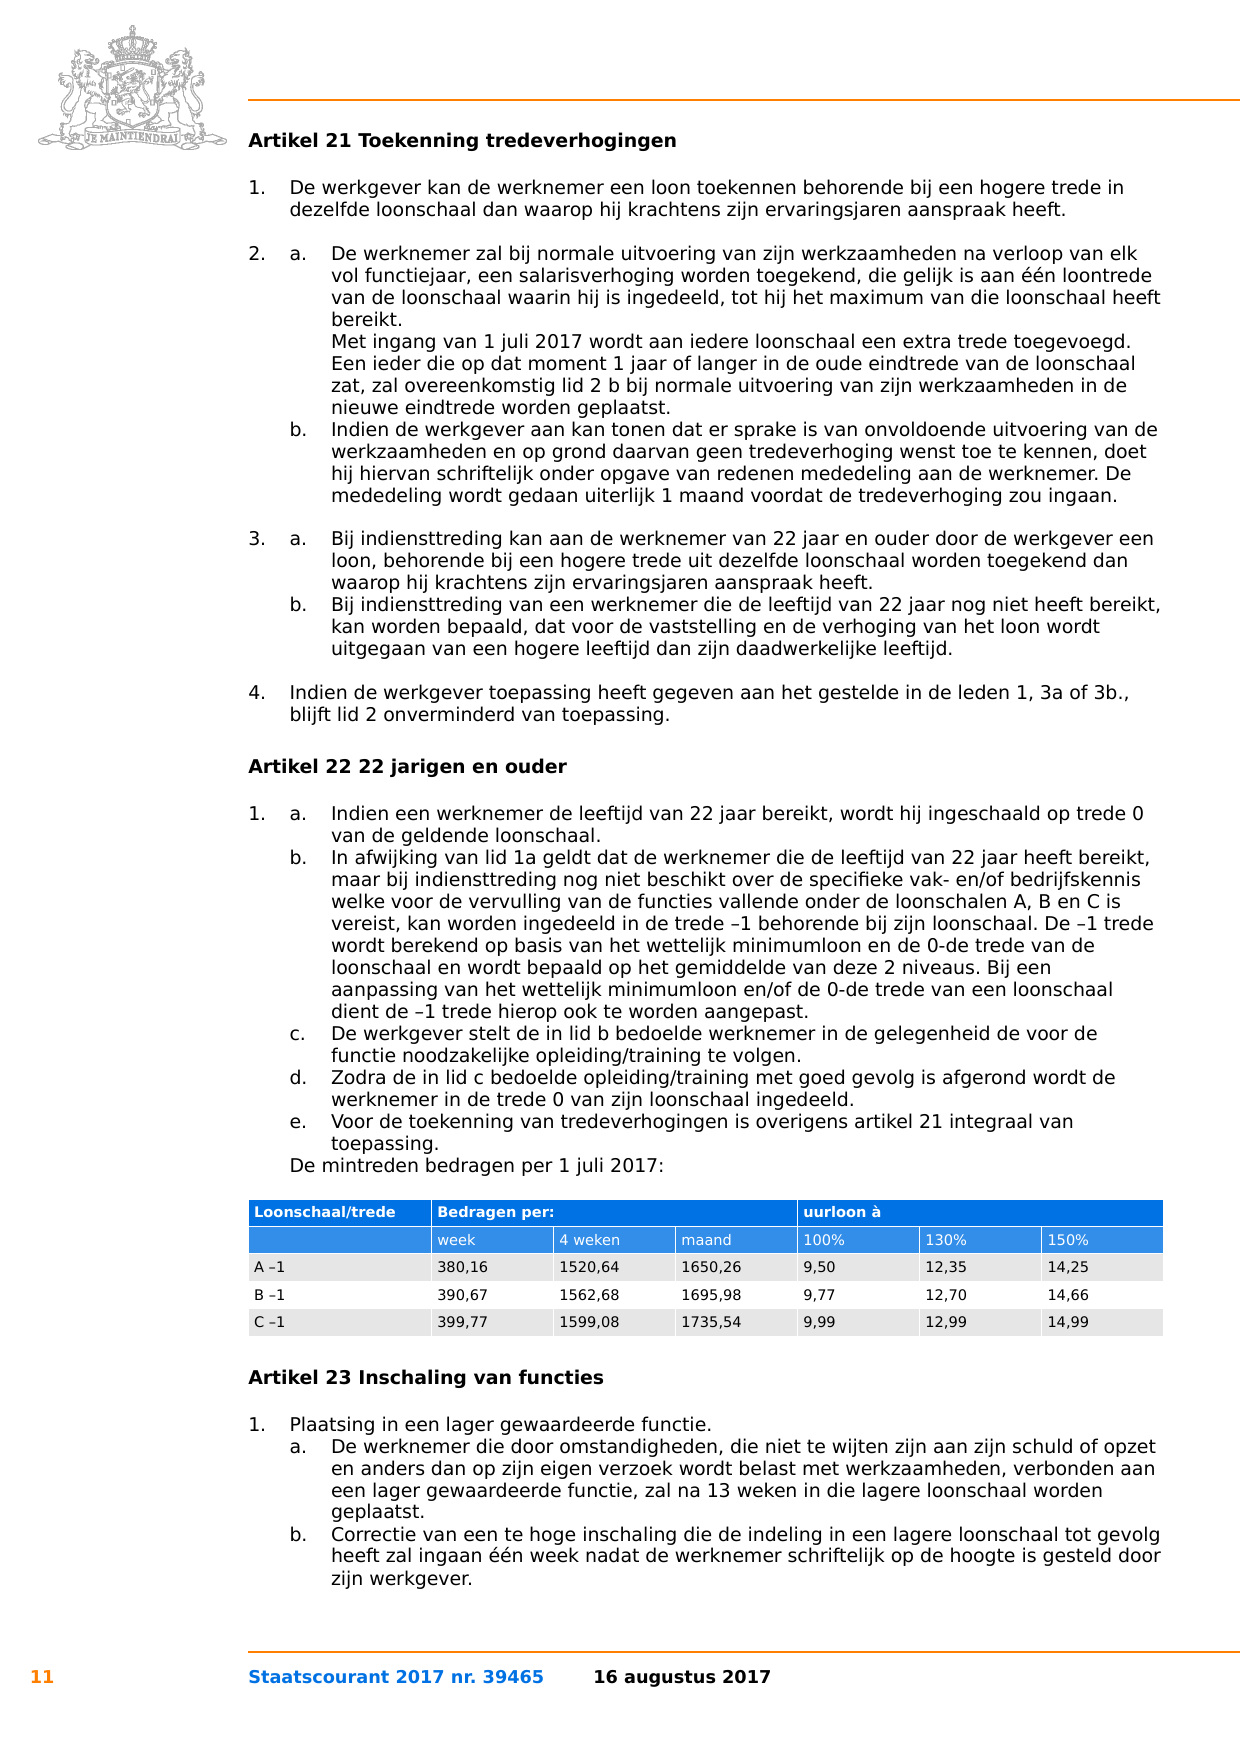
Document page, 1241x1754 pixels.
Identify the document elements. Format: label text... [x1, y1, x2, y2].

table_cell 14,25 [1042, 1254, 1163, 1281]
table_cell 12,99 [920, 1309, 1041, 1336]
table_cell 9,99 [798, 1309, 919, 1336]
table_cell 14,66 [1042, 1282, 1163, 1308]
table_cell 12,35 [920, 1254, 1041, 1281]
text De mintreden bedragen per 1 juli 2017: [289, 1155, 1163, 1177]
table_cell maand [676, 1227, 797, 1253]
table_cell B –1 [249, 1282, 431, 1308]
table_cell 9,50 [798, 1254, 919, 1281]
table_cell 380,16 [432, 1254, 553, 1281]
text a. De werknemer die door omstandigheden, die niet te wijten zijn aan zijn schuld of opzet en anders dan op zijn eigen verzoek wordt belast met werkzaamheden, verbonden aan een lager gewaardeerde functie, zal na 13 weken in die lagere loonschaal worden geplaatst. [289, 1436, 1163, 1523]
text 1. Plaatsing in een lager gewaardeerde functie. [248, 1413, 1163, 1436]
subtitle Artikel 21 Toekenning tredeverhogingen [248, 130, 1163, 152]
table_cell 100% [798, 1227, 919, 1253]
picture [38, 25, 227, 150]
table_header Bedragen per: [432, 1200, 797, 1226]
table_cell 1599,08 [554, 1309, 675, 1336]
table_cell 12,70 [920, 1282, 1041, 1308]
text b. Indien de werkgever aan kan tonen dat er sprake is van onvoldoende uitvoering van de werkzaamheden en op grond daarvan geen tredeverhoging wenst toe te kennen, doet hij hiervan schriftelijk onder opgave van redenen mededeling aan de werknemer. De mededeling wordt gedaan uiterlijk 1 maand voordat de tredeverhoging zou ingaan. [289, 418, 1163, 506]
table_cell week [432, 1227, 553, 1253]
text c. De werkgever stelt de in lid b bedoelde werknemer in de gelegenheid de voor de functie noodzakelijke opleiding/training te volgen. [289, 1023, 1163, 1067]
table_cell 1562,68 [554, 1282, 675, 1308]
table_cell 150% [1042, 1227, 1163, 1253]
text d. Zodra de in lid c bedoelde opleiding/training met goed gevolg is afgerond wordt de werknemer in de trede 0 van zijn loonschaal ingedeeld. [289, 1067, 1163, 1111]
table_cell 130% [920, 1227, 1041, 1253]
text 3. a. Bij indiensttreding kan aan de werknemer van 22 jaar en ouder door de werkgever een loon, behorende bij een hogere trede uit dezelfde loonschaal worden toegekend dan waarop hij krachtens zijn ervaringsjaren aanspraak heeft. [248, 528, 1163, 594]
text 1. a. Indien een werknemer de leeftijd van 22 jaar bereikt, wordt hij ingeschaald op trede 0 van de geldende loonschaal. [248, 803, 1163, 847]
text b. Bij indiensttreding van een werknemer die de leeftijd van 22 jaar nog niet heeft bereikt, kan worden bepaald, dat voor de vaststelling en de verhoging van het loon wordt uitgegaan van een hogere leeftijd dan zijn daadwerkelijke leeftijd. [289, 594, 1163, 660]
table_cell A –1 [249, 1254, 431, 1281]
table_cell 1695,98 [676, 1282, 797, 1308]
table_cell 1520,64 [554, 1254, 675, 1281]
text 1. De werkgever kan de werknemer een loon toekennen behorende bij een hogere trede in dezelfde loonschaal dan waarop hij krachtens zijn ervaringsjaren aanspraak heeft. [248, 177, 1163, 221]
table_header Loonschaal/trede [249, 1200, 431, 1226]
text 4. Indien de werkgever toepassing heeft gegeven aan het gestelde in de leden 1, 3a of 3b., blijft lid 2 onverminderd van toepassing. [248, 682, 1163, 726]
table_cell 1735,54 [676, 1309, 797, 1336]
table_cell 1650,26 [676, 1254, 797, 1281]
text 2. a. De werknemer zal bij normale uitvoering van zijn werkzaamheden na verloop van elk vol functiejaar, een salarisverhoging worden toegekend, die gelijk is aan één loontrede van de loonschaal waarin hij is ingedeeld, tot hij het maximum van die loonschaal heeft bereikt. [248, 243, 1163, 331]
table_cell 399,77 [432, 1309, 553, 1336]
text e. Voor de toekenning van tredeverhogingen is overigens artikel 21 integraal van toepassing. [289, 1111, 1163, 1155]
text Met ingang van 1 juli 2017 wordt aan iedere loonschaal een extra trede toegevoegd. Een ieder die op dat moment 1 jaar of langer in de oude eindtrede van de loonschaal zat, zal overeenkomstig lid 2 b bij normale uitvoering van zijn werkzaamheden in de nieuwe eindtrede worden geplaatst. [331, 331, 1163, 418]
table_cell 390,67 [432, 1282, 553, 1308]
table_header uurloon à [798, 1200, 1163, 1226]
text b. In afwijking van lid 1a geldt dat de werknemer die de leeftijd van 22 jaar heeft bereikt, maar bij indiensttreding nog niet beschikt over de specifieke vak- en/of bedrijfskennis welke voor de vervulling van de functies vallende onder de loonschalen A, B en C is vereist, kan worden ingedeeld in de trede –1 behorende bij zijn loonschaal. De –1 trede wordt berekend op basis van het wettelijk minimumloon en de 0-de trede van de loonschaal en wordt bepaald op het gemiddelde van deze 2 niveaus. Bij een aanpassing van het wettelijk minimumloon en/of de 0-de trede van een loonschaal dient de –1 trede hierop ook te worden aangepast. [289, 847, 1163, 1023]
table_cell 9,77 [798, 1282, 919, 1308]
table_cell [249, 1227, 431, 1253]
table_cell C –1 [249, 1309, 431, 1336]
subtitle Artikel 22 22 jarigen en ouder [248, 756, 1163, 778]
table_cell 4 weken [554, 1227, 675, 1253]
text b. Correctie van een te hoge inschaling die de indeling in een lagere loonschaal tot gevolg heeft zal ingaan één week nadat de werknemer schriftelijk op de hoogte is gesteld door zijn werkgever. [289, 1523, 1163, 1589]
subtitle Artikel 23 Inschaling van functies [248, 1367, 1163, 1388]
table_cell 14,99 [1042, 1309, 1163, 1336]
